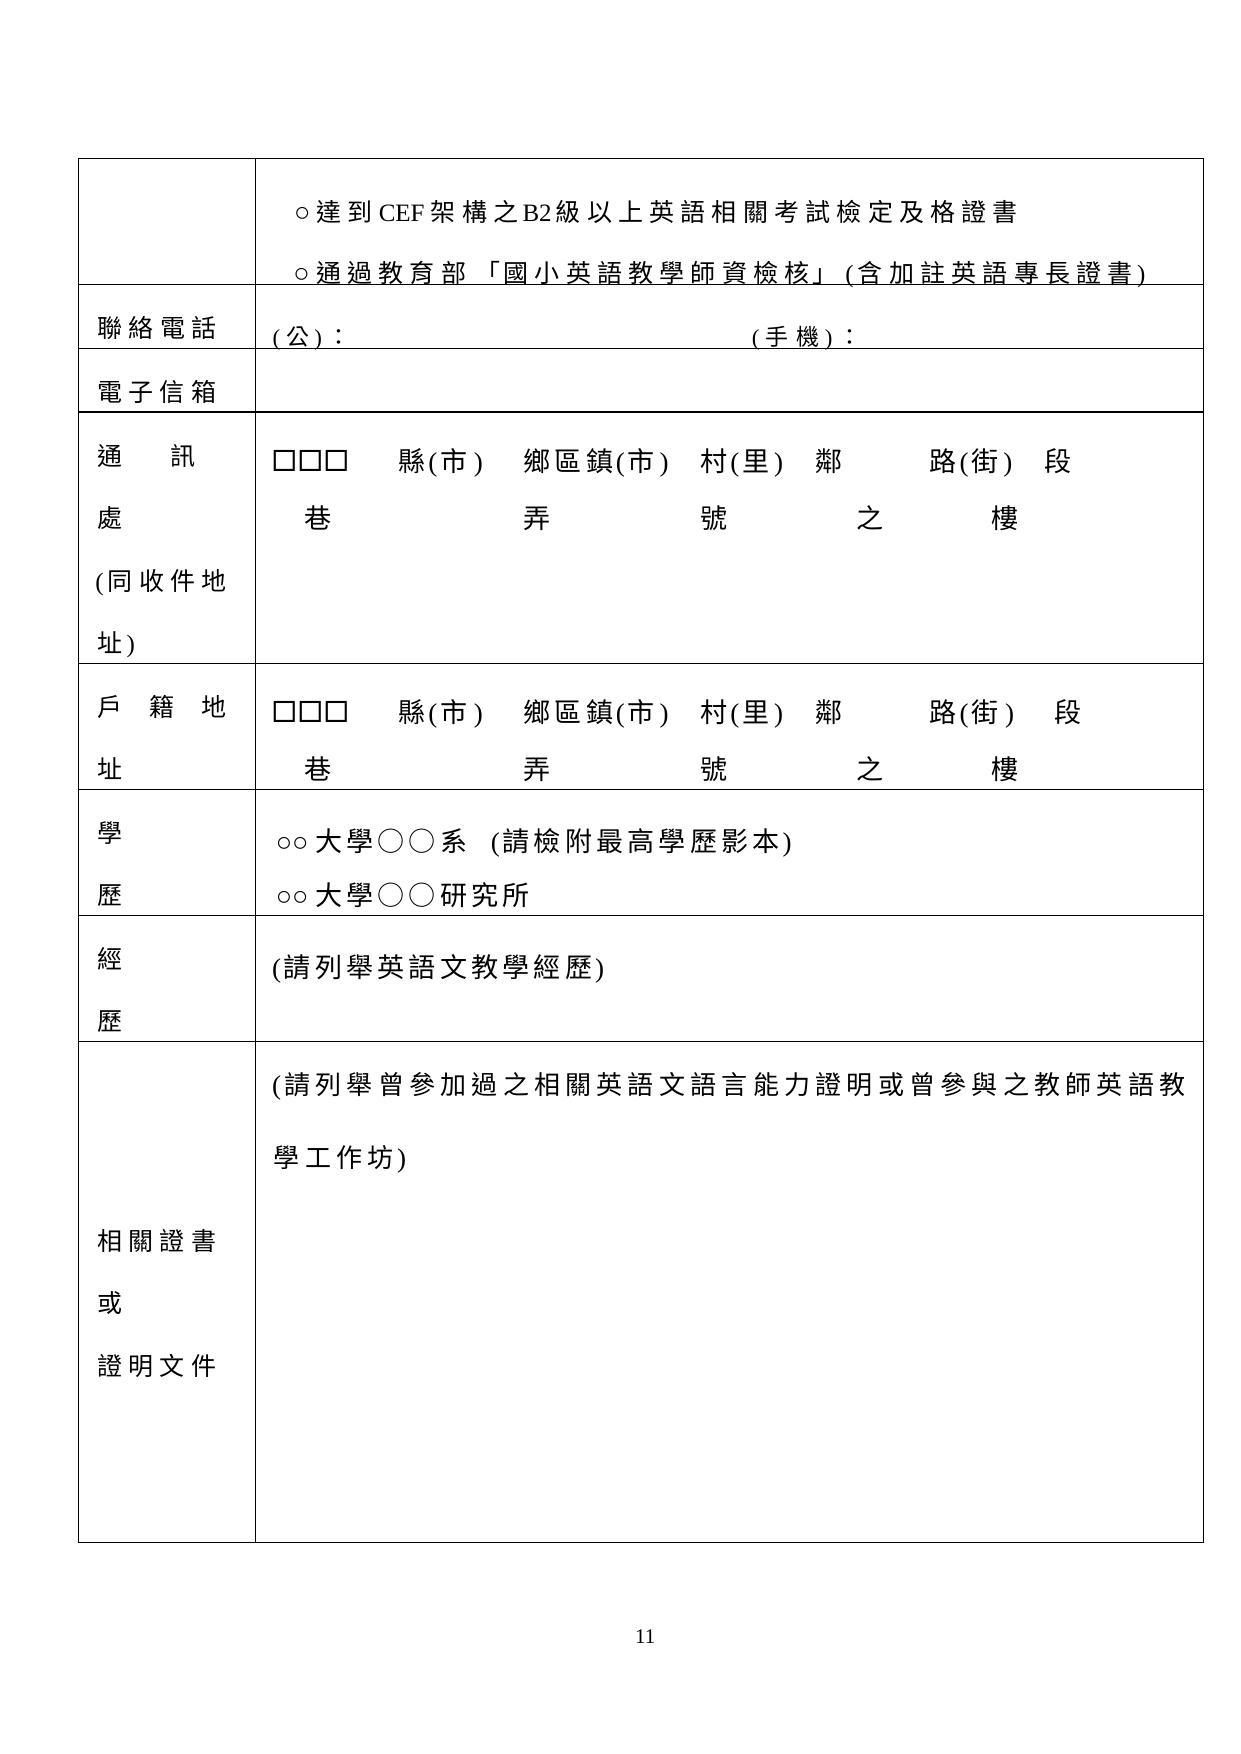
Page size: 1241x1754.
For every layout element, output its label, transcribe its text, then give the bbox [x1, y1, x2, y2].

table_cell ○○大學○○系 (請檢附最高學歷影本) ○○大學○○研究所 [256, 790, 1203, 914]
table_cell [256, 349, 1203, 411]
table_cell 通 訊 處 (同收件地址) [79, 413, 255, 662]
table_cell ○達到CEF架構之B2級以上英語相關考試檢定及格證書 ○通過教育部「國小英語教學師資檢核」(含加註英語專長證書) [256, 159, 1203, 284]
table_cell  縣(市) 鄉區鎮(市) 村(里) 鄰 路(街) 段 巷 弄 號 之 樓 [256, 413, 1203, 662]
table_cell 聯絡電話 [79, 285, 255, 348]
table_cell 相關證書或 證明文件 [79, 1042, 255, 1542]
table_cell [79, 159, 255, 284]
table_cell 經 歷 [79, 916, 255, 1041]
table_cell 學 歷 [79, 790, 255, 914]
table_cell  縣(市) 鄉區鎮(市) 村(里) 鄰 路(街) 段 巷 弄 號 之 樓 [256, 664, 1203, 788]
table_cell 戶 籍 地 址 [79, 664, 255, 788]
table_cell (請列舉曾參加過之相關英語文語言能力證明或曾參與之教師英語教學工作坊) [256, 1042, 1203, 1542]
table_cell (請列舉英語文教學經歷) [256, 916, 1203, 1041]
table_cell (公)： (手機)： [256, 285, 1203, 348]
table_cell 電子信箱 [79, 349, 255, 411]
